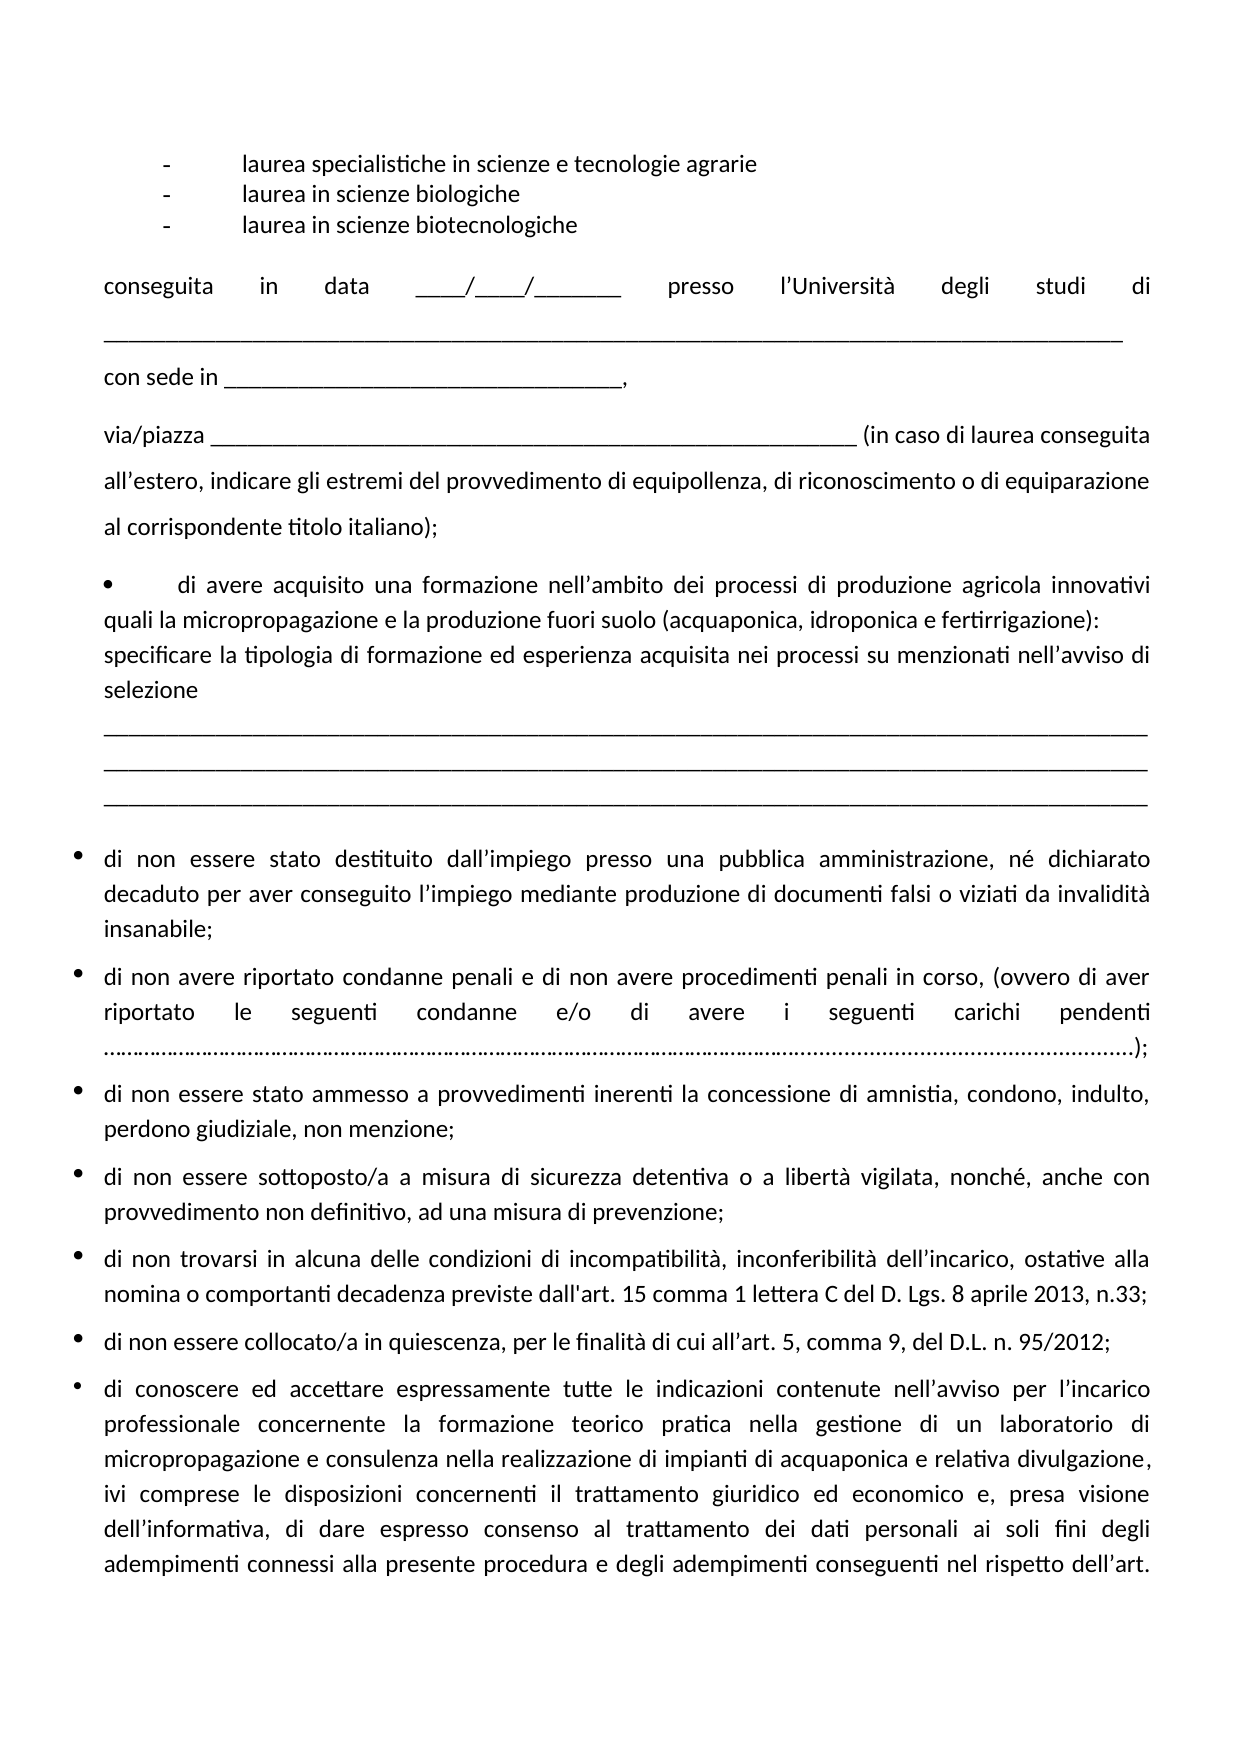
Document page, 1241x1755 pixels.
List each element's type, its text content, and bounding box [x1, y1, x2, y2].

list di non essere sottoposto/a a misura di sicurezza detentiva o a libertà vigilata, nonché, anche con provvedimento non definitivo, ad una misura di prevenzione; [74, 1161, 1152, 1226]
list di non essere collocato/a in quiescenza, per le finalità di cui all’art. 5, comma 9, del D.L. n. 95/2012; [74, 1326, 1152, 1356]
list di non essere stato ammesso a provvedimenti inerenti la concessione di amnistia, condono, indulto, perdono giudiziale, non menzione; [74, 1078, 1152, 1144]
list di conoscere ed accettare espressamente tutte le indicazioni contenute nell’avviso per l’incarico professionale concernente la formazione teorico pratica nella gestione di un laboratorio di micropropagazione e consulenza nella realizzazione di impianti di acquaponica e relativa divulgazione, ivi comprese le disposizioni concernenti il trattamento giuridico ed economico e, presa visione dell’informativa, di dare espresso consenso al trattamento dei dati personali ai soli fini degli adempimenti connessi alla presente procedura e degli adempimenti conseguenti nel rispetto dell’art. [74, 1373, 1152, 1579]
list laurea in scienze biologiche [162, 178, 1152, 209]
text specificare la tipologia di formazione ed esperienza acquisita nei processi su menzionati nell’avviso di selezione ____________________________________________________________________________________________________________________________________________________________________________________________________________________________________________________________ [103, 639, 1152, 810]
list laurea in scienze biotecnologiche [162, 209, 1152, 239]
list di non trovarsi in alcuna delle condizioni di incompatibilità, inconferibilità dell’incarico, ostative alla nomina o comportanti decadenza previste dall'art. 15 comma 1 lettera C del D. Lgs. 8 aprile 2013, n.33; [74, 1243, 1152, 1309]
text conseguita in data ____/____/_______ presso l’Università degli studi di __________________________________________________________________________________ con sede in ________________________________, [103, 270, 1152, 392]
text via/piazza ____________________________________________________ (in caso di laurea conseguita all’estero, indicare gli estremi del provvedimento di equipollenza, di riconoscimento o di equiparazione al corrispondente titolo italiano); [103, 419, 1152, 541]
list di non avere riportato condanne penali e di non avere procedimenti penali in corso, (ovvero di aver riportato le seguenti condanne e/o di avere i seguenti carichi pendenti …………………………………………………………………………………………………………......................................................); [74, 961, 1152, 1061]
list di avere acquisito una formazione nell’ambito dei processi di produzione agricola innovativi quali la micropropagazione e la produzione fuori suolo (acquaponica, idroponica e fertirrigazione): [103, 569, 1152, 635]
list di non essere stato destituito dall’impiego presso una pubblica amministrazione, né dichiarato decaduto per aver conseguito l’impiego mediante produzione di documenti falsi o viziati da invalidità insanabile; [74, 843, 1152, 944]
list laurea specialistiche in scienze e tecnologie agrarie [162, 148, 1152, 178]
